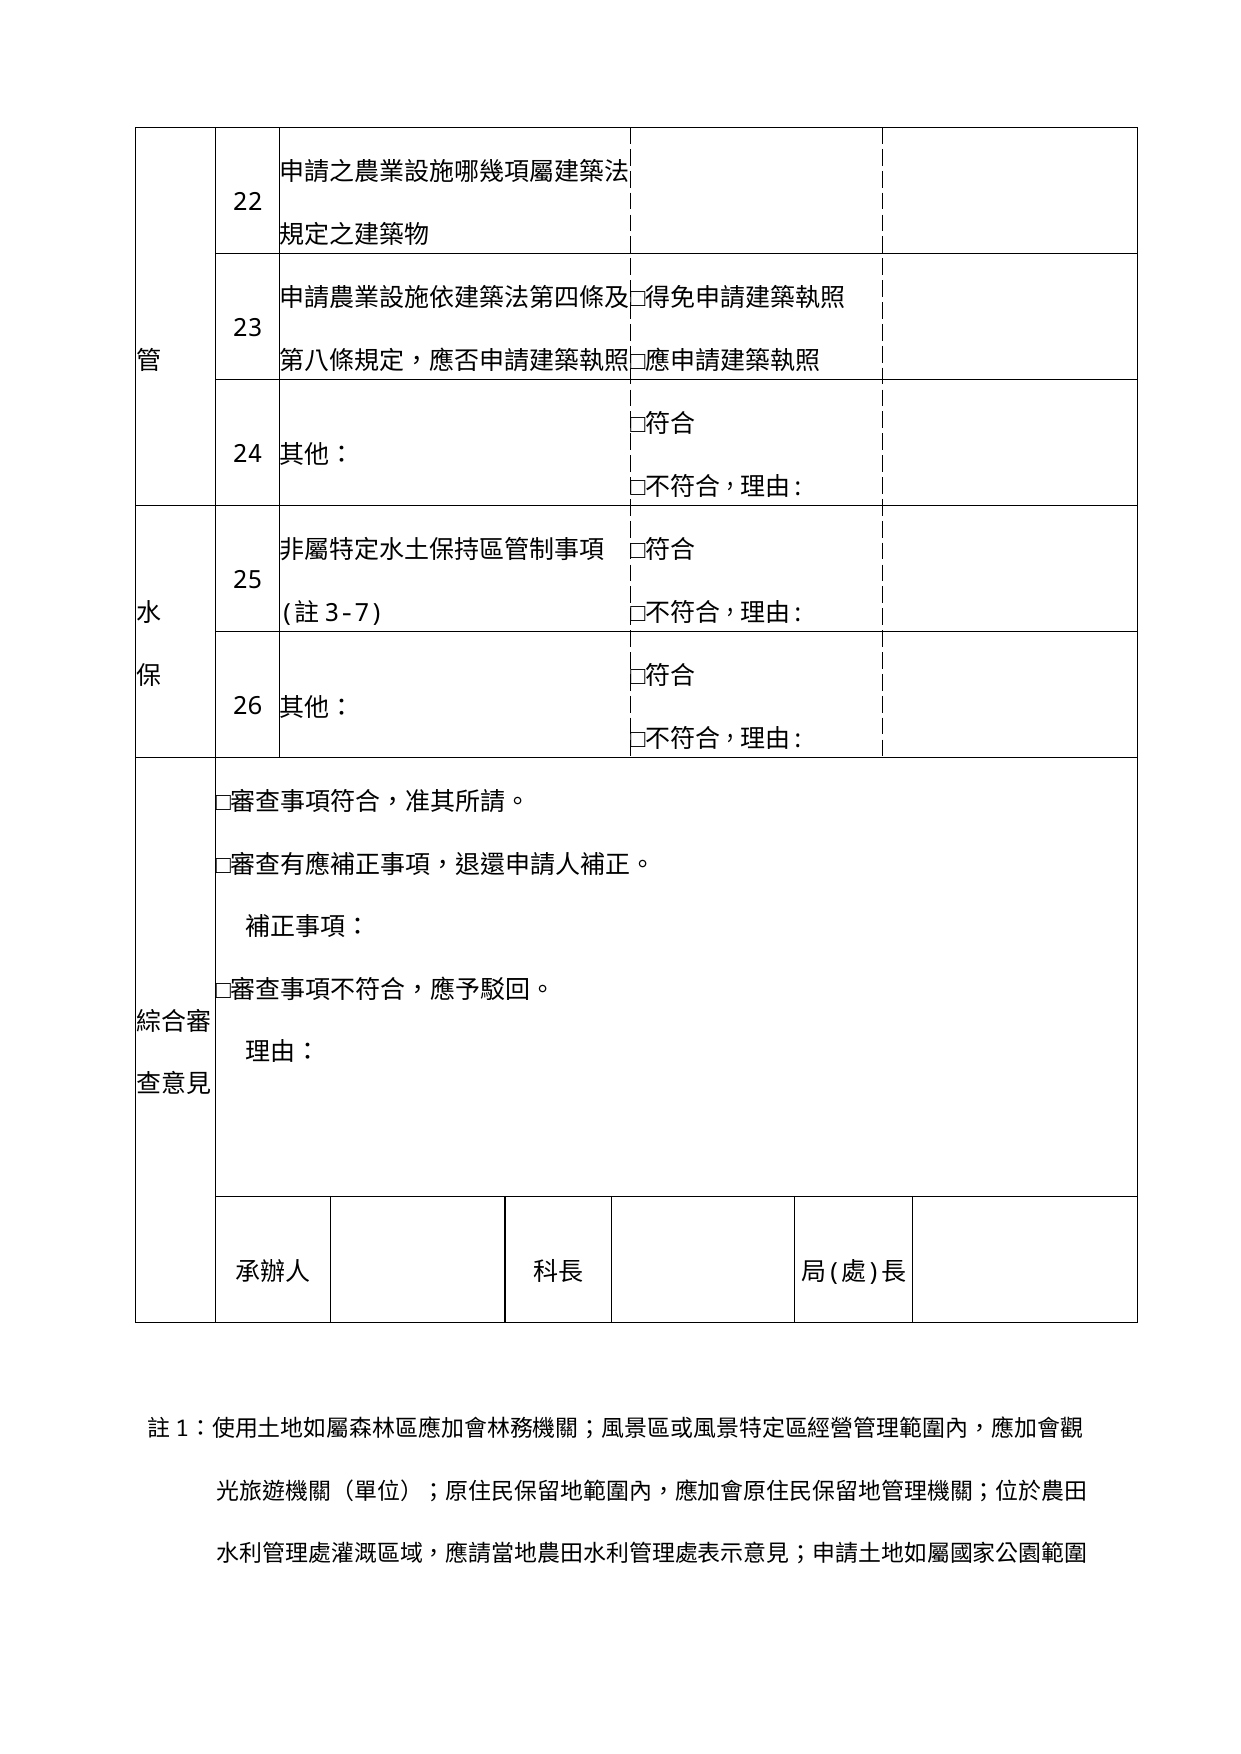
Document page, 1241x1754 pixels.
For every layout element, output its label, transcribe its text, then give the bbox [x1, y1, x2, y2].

table_cell 局(處)長 [795, 1197, 912, 1322]
table_cell 綜合審查意見 [136, 758, 215, 1322]
table_cell 25 [216, 506, 279, 631]
table_cell 申請之農業設施哪幾項屬建築法規定之建築物 [280, 128, 630, 253]
table_cell [612, 1197, 794, 1322]
table_cell 23 [216, 254, 279, 379]
table_cell 承辦人 [216, 1197, 330, 1322]
table_cell 水 保 [136, 506, 215, 757]
table_cell 管 [136, 128, 215, 505]
table_cell [883, 380, 1137, 505]
table_cell 22 [216, 128, 279, 253]
table_cell [913, 1197, 1137, 1322]
table_cell 其他： [280, 632, 630, 757]
table_cell □符合 □不符合，理由: [630, 632, 883, 757]
table_cell □符合 □不符合，理由: [630, 380, 883, 505]
table_cell [331, 1197, 504, 1322]
table_cell □得免申請建築執照 □應申請建築執照 [630, 254, 883, 379]
table_cell [883, 128, 1137, 253]
table_cell □審查事項符合，准其所請。 □審查有應補正事項，退還申請人補正。 補正事項： □審查事項不符合，應予駁回。 理由： [216, 758, 1137, 1196]
table_cell 非屬特定水土保持區管制事項(註3-7) [280, 506, 630, 631]
table_cell [630, 128, 883, 253]
table_cell 科長 [506, 1197, 611, 1322]
table_cell 24 [216, 380, 279, 505]
table_cell 其他： [280, 380, 630, 505]
table_cell □符合 □不符合，理由: [630, 506, 883, 631]
text 註1：使用土地如屬森林區應加會林務機關；風景區或風景特定區經營管理範圍內，應加會觀光旅遊機關（單位）；原住民保留地範圍內，應加會原住民保留地管理機關；位於農田水利管理處灌溉區域，應請當地農田水利管理處表示意見；申請土地如屬國家公園範圍 [148, 1385, 1092, 1573]
table_cell [883, 632, 1137, 757]
table_cell [883, 506, 1137, 631]
table_cell 申請農業設施依建築法第四條及第八條規定，應否申請建築執照 [280, 254, 630, 379]
table_cell 26 [216, 632, 279, 757]
table_cell [883, 254, 1137, 379]
